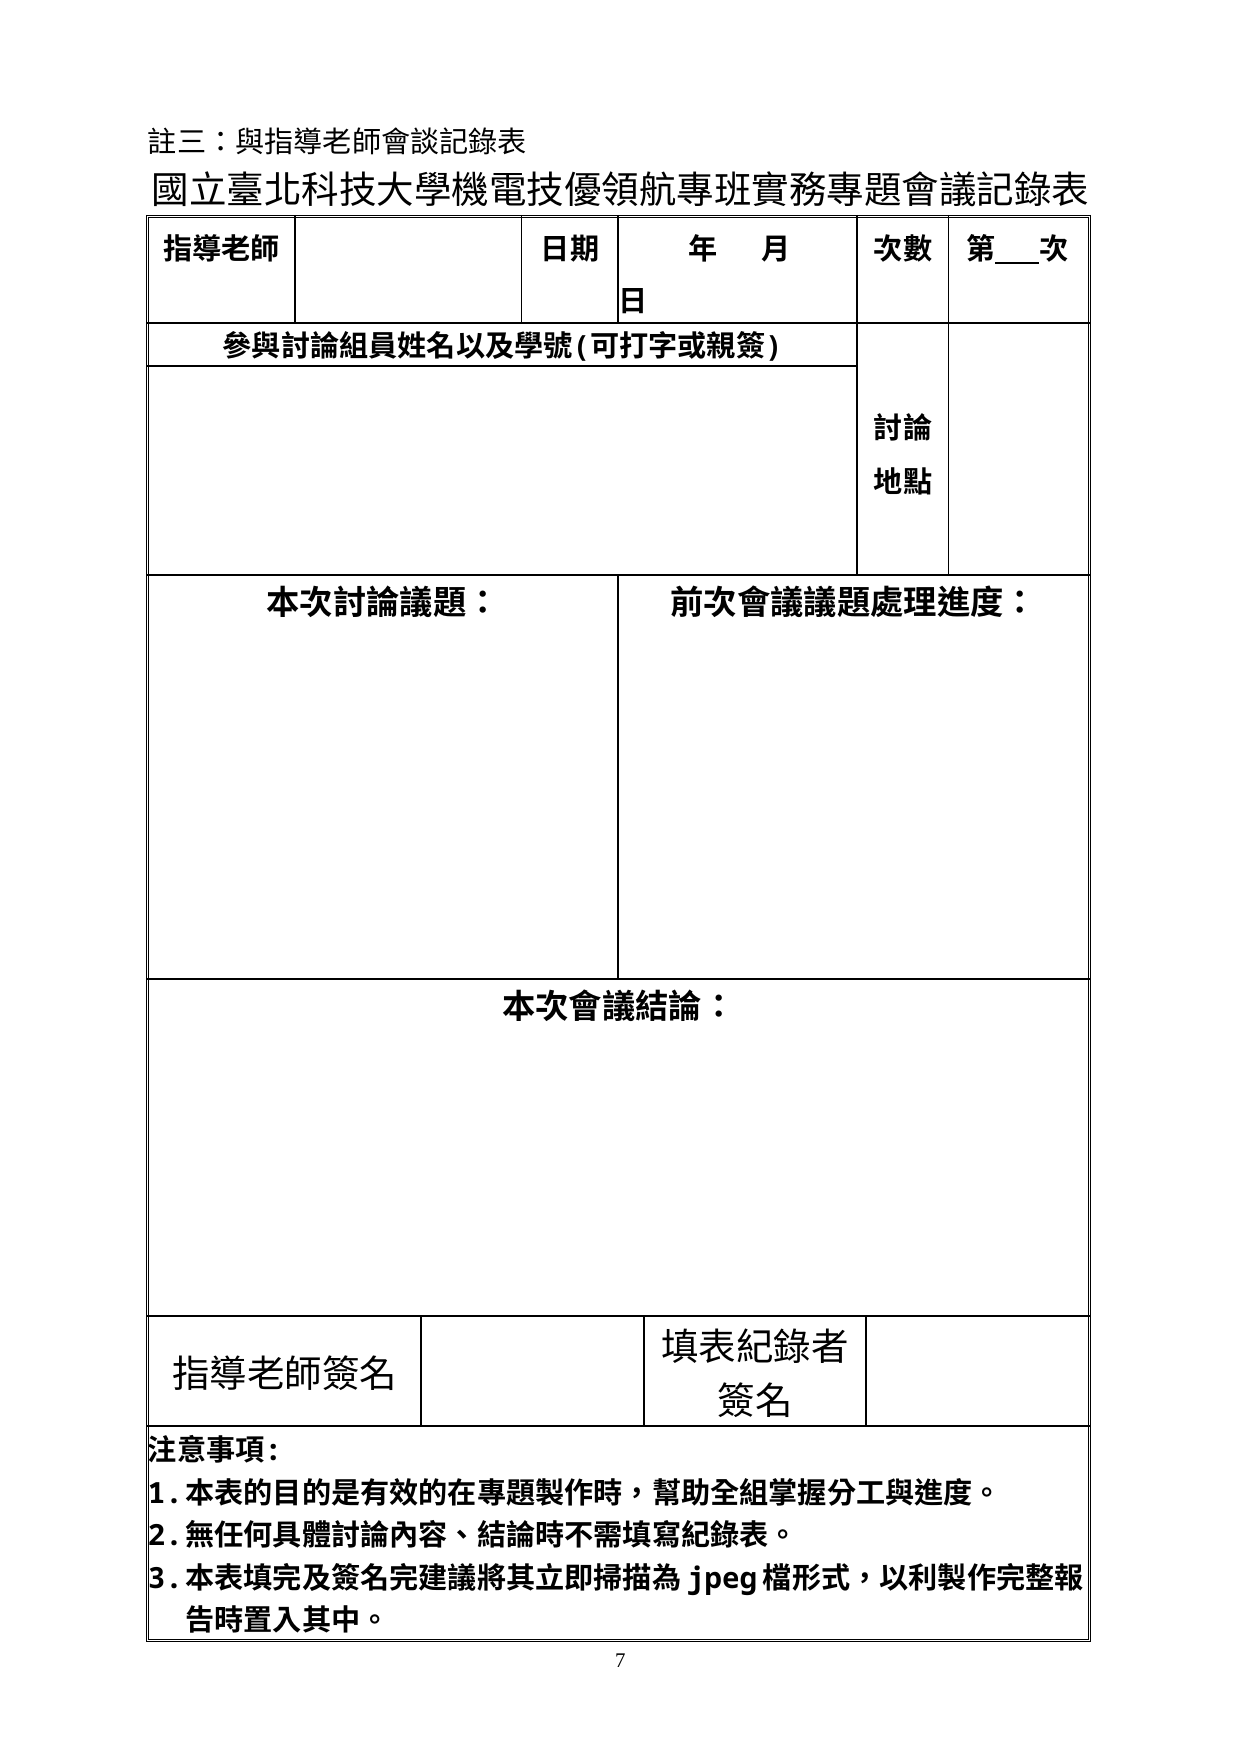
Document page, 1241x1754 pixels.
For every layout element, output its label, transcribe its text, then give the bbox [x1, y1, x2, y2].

table_cell 填表紀錄者 簽名 [645, 1317, 865, 1425]
table_cell [149, 367, 856, 574]
table_cell 前次會議議題處理進度： [619, 576, 1088, 978]
table_header 第 次 [949, 218, 1088, 322]
table_header 日期 [522, 218, 617, 322]
table_header 次數 [858, 218, 948, 322]
text 註三：與指導老師會談記錄表 [148, 118, 1092, 160]
table_cell [949, 324, 1088, 574]
table_cell 注意事項: 本表的目的是有效的在專題製作時，幫助全組掌握分工與進度。 無任何具體討論內容、結論時不需填寫紀錄表。 本表填完及簽名完建議將其立即掃描為jpeg檔形式，以利製作完整報告時置入其中。 [149, 1427, 1088, 1639]
table_cell 本次討論議題： [149, 576, 617, 978]
table_cell [867, 1317, 1088, 1425]
table_cell 討論 地點 [858, 324, 948, 574]
table_cell 參與討論組員姓名以及學號(可打字或親簽) [149, 324, 856, 365]
table_cell 本次會議結論： [149, 980, 1088, 1315]
table_header 年 月 日 [619, 218, 856, 322]
table_header 指導老師 [149, 218, 294, 322]
table_cell [422, 1317, 643, 1425]
table_header [296, 218, 521, 322]
table_cell 指導老師簽名 [149, 1317, 420, 1425]
text 國立臺北科技大學機電技優領航專班實務專題會議記錄表 [148, 160, 1092, 215]
